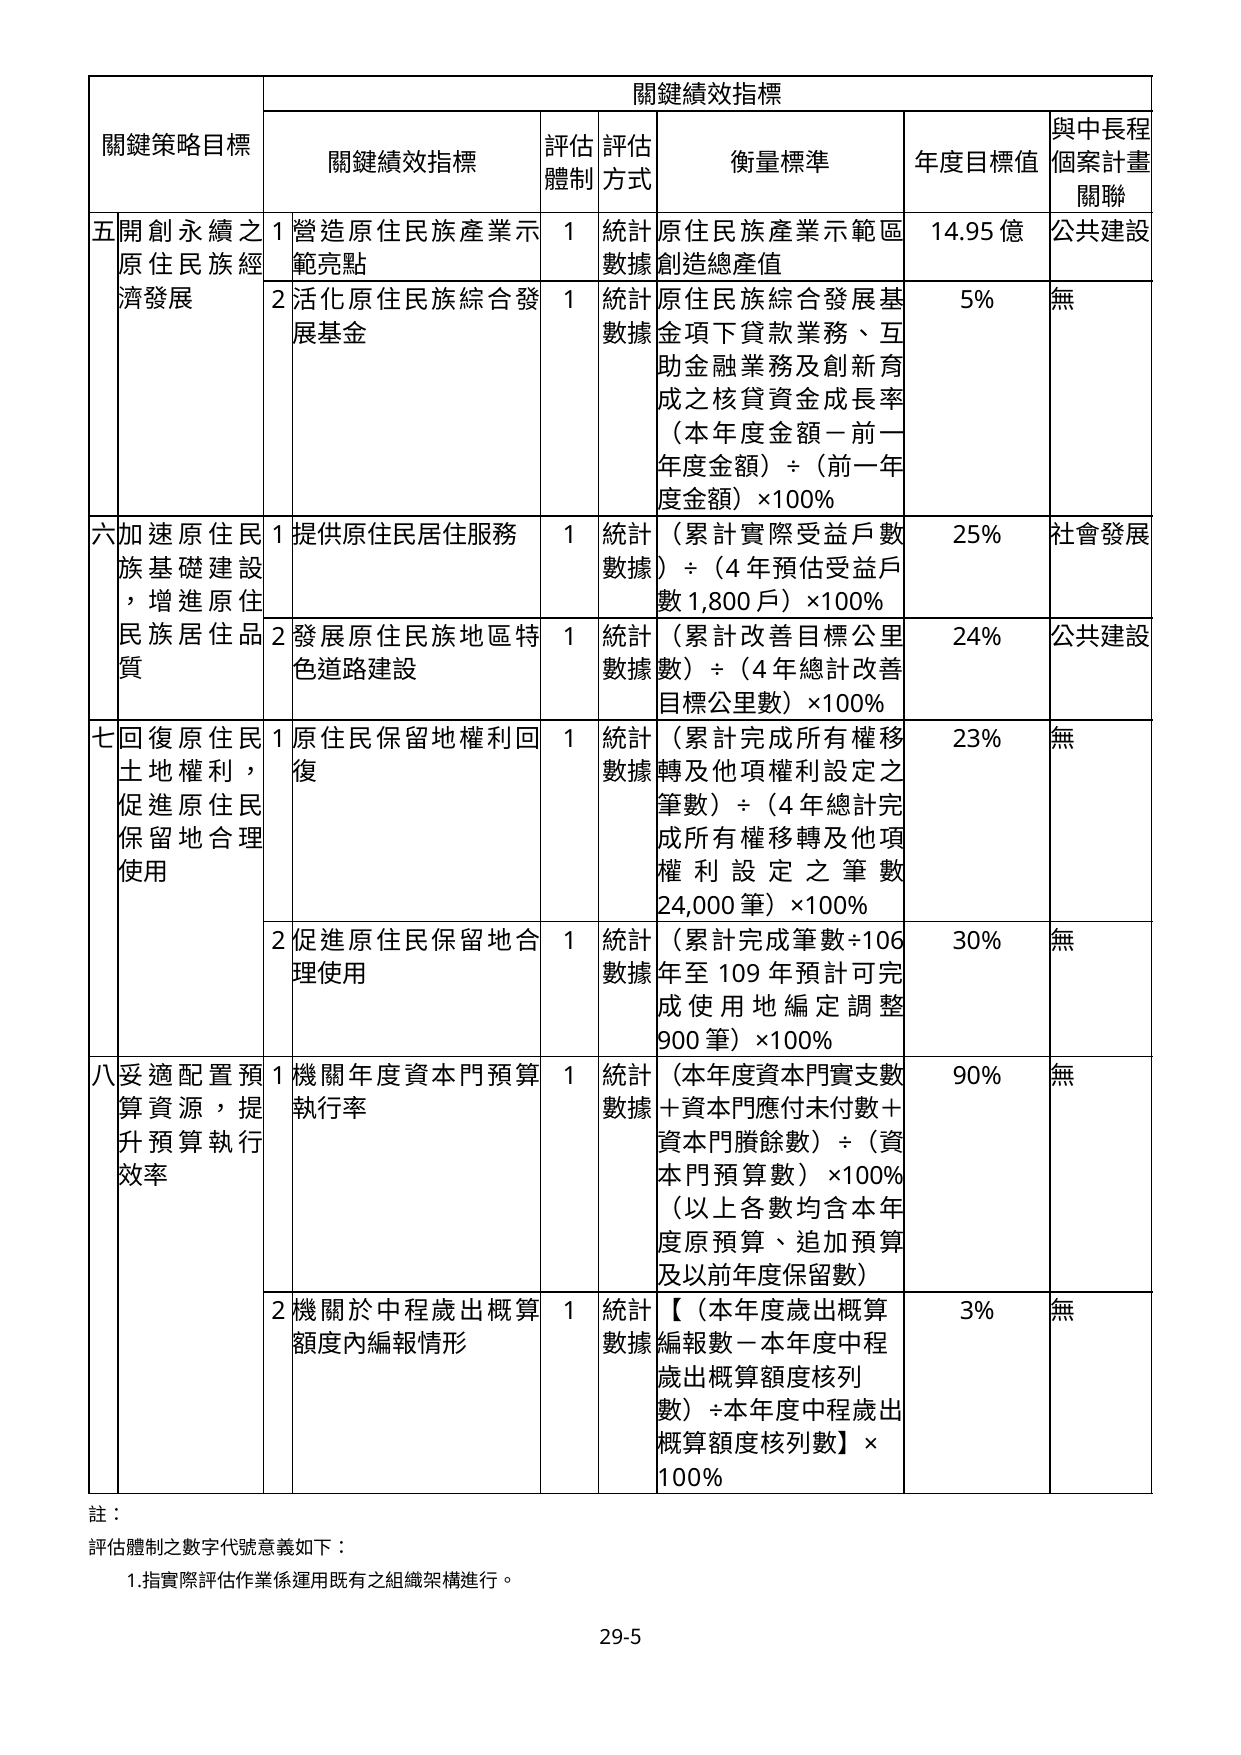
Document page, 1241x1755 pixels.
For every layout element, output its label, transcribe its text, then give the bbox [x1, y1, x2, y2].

table_cell 原住民保留地權利回復 [293, 721, 540, 921]
table_cell 年度目標值 [905, 112, 1049, 212]
table_cell 提供原住民居住服務 [293, 517, 540, 617]
table_cell 統計數據 [599, 1057, 656, 1291]
table_cell （本年度資本門實支數＋資本門應付未付數＋資本門賸餘數）÷（資本門預算數）×100%（以上各數均含本年度原預算、追加預算及以前年度保留數） [658, 1057, 903, 1291]
table_cell 與中長程個案計畫關聯 [1051, 112, 1151, 212]
table_cell 1 [541, 1293, 598, 1493]
table_cell （累計改善目標公里數）÷（4年總計改善目標公里數）×100% [658, 619, 903, 719]
table_cell 3% [905, 1293, 1049, 1493]
table_cell 社會發展 [1051, 517, 1151, 617]
table_cell 2 [264, 619, 292, 719]
table_cell （累計完成筆數÷106年至109年預計可完成使用地編定調整900筆）×100% [658, 922, 903, 1056]
table_cell 1 [541, 1057, 598, 1291]
table_cell 七 [90, 721, 117, 1056]
table_cell 統計數據 [599, 517, 656, 617]
table_cell 5% [905, 282, 1049, 515]
table_cell 24% [905, 619, 1049, 719]
table_cell 統計數據 [599, 922, 656, 1056]
table_cell 機關年度資本門預算執行率 [293, 1057, 540, 1291]
table_cell 回復原住民土地權利，促進原住民保留地合理使用 [119, 721, 263, 1056]
table_cell 統計數據 [599, 282, 656, 515]
table_cell 衡量標準 [658, 112, 903, 212]
table_cell 2 [264, 282, 292, 515]
text 評估體制之數字代號意義如下： [89, 1528, 1152, 1561]
table_cell 無 [1051, 1057, 1151, 1291]
table_cell 1 [541, 922, 598, 1056]
table_cell 1 [264, 1057, 292, 1291]
table_cell 無 [1051, 282, 1151, 515]
table_cell 機關於中程歲出概算額度內編報情形 [293, 1293, 540, 1493]
table_cell 1 [264, 721, 292, 921]
table_cell 2 [264, 1293, 292, 1493]
table_cell 評估 方式 [599, 112, 656, 212]
table_cell 1 [541, 721, 598, 921]
table_cell 五 [90, 213, 117, 515]
table_cell 30% [905, 922, 1049, 1056]
table_cell 評估 體制 [541, 112, 598, 212]
table_cell 發展原住民族地區特色道路建設 [293, 619, 540, 719]
table_cell 加速原住民族基礎建設，增進原住民族居住品質 [119, 517, 263, 719]
table_cell 1 [264, 517, 292, 617]
table_cell 促進原住民保留地合理使用 [293, 922, 540, 1056]
table_cell 14.95億 [905, 213, 1049, 280]
table_cell 統計數據 [599, 619, 656, 719]
table_cell 統計數據 [599, 213, 656, 280]
table_cell 統計數據 [599, 721, 656, 921]
text 註： [89, 1494, 1152, 1528]
table_cell 關鍵績效指標 [264, 112, 540, 212]
table_header 關鍵策略目標 [90, 77, 263, 212]
table_cell 2 [264, 922, 292, 1056]
table_cell 統計數據 [599, 1293, 656, 1493]
table_cell 無 [1051, 721, 1151, 921]
table_cell 活化原住民族綜合發展基金 [293, 282, 540, 515]
table_cell 無 [1051, 922, 1151, 1056]
table_cell （累計實際受益戶數）÷（4年預估受益戶數1,800戶）×100% [658, 517, 903, 617]
table_cell 1 [541, 213, 598, 280]
table_cell （累計完成所有權移轉及他項權利設定之筆數）÷（4年總計完成所有權移轉及他項權利設定之筆數24,000筆）×100% [658, 721, 903, 921]
table_cell 90% [905, 1057, 1049, 1291]
table_cell 1 [541, 517, 598, 617]
table_cell 1 [541, 282, 598, 515]
table_cell 妥適配置預算資源，提升預算執行效率 [119, 1057, 263, 1493]
table_cell 原住民族產業示範區創造總產值 [658, 213, 903, 280]
table_header 關鍵績效指標 [264, 77, 1151, 110]
table_cell 六 [90, 517, 117, 719]
table_cell 【（本年度歲出概算編報數－本年度中程歲出概算額度核列數）÷本年度中程歲出概算額度核列數】× 100% [658, 1293, 903, 1493]
table_cell 公共建設 [1051, 619, 1151, 719]
table_cell 營造原住民族產業示範亮點 [293, 213, 540, 280]
table_cell 1 [541, 619, 598, 719]
table_cell 無 [1051, 1293, 1151, 1493]
table_cell 1 [264, 213, 292, 280]
table_cell 25% [905, 517, 1049, 617]
table_cell 開創永續之原住民族經濟發展 [119, 213, 263, 515]
table_cell 八 [90, 1057, 117, 1493]
table_cell 原住民族綜合發展基金項下貸款業務、互助金融業務及創新育成之核貸資金成長率（本年度金額－前一年度金額）÷（前一年度金額）×100% [658, 282, 903, 515]
table_cell 23% [905, 721, 1049, 921]
text 1.指實際評估作業係運用既有之組織架構進行。 [89, 1561, 1152, 1594]
table_cell 公共建設 [1051, 213, 1151, 280]
